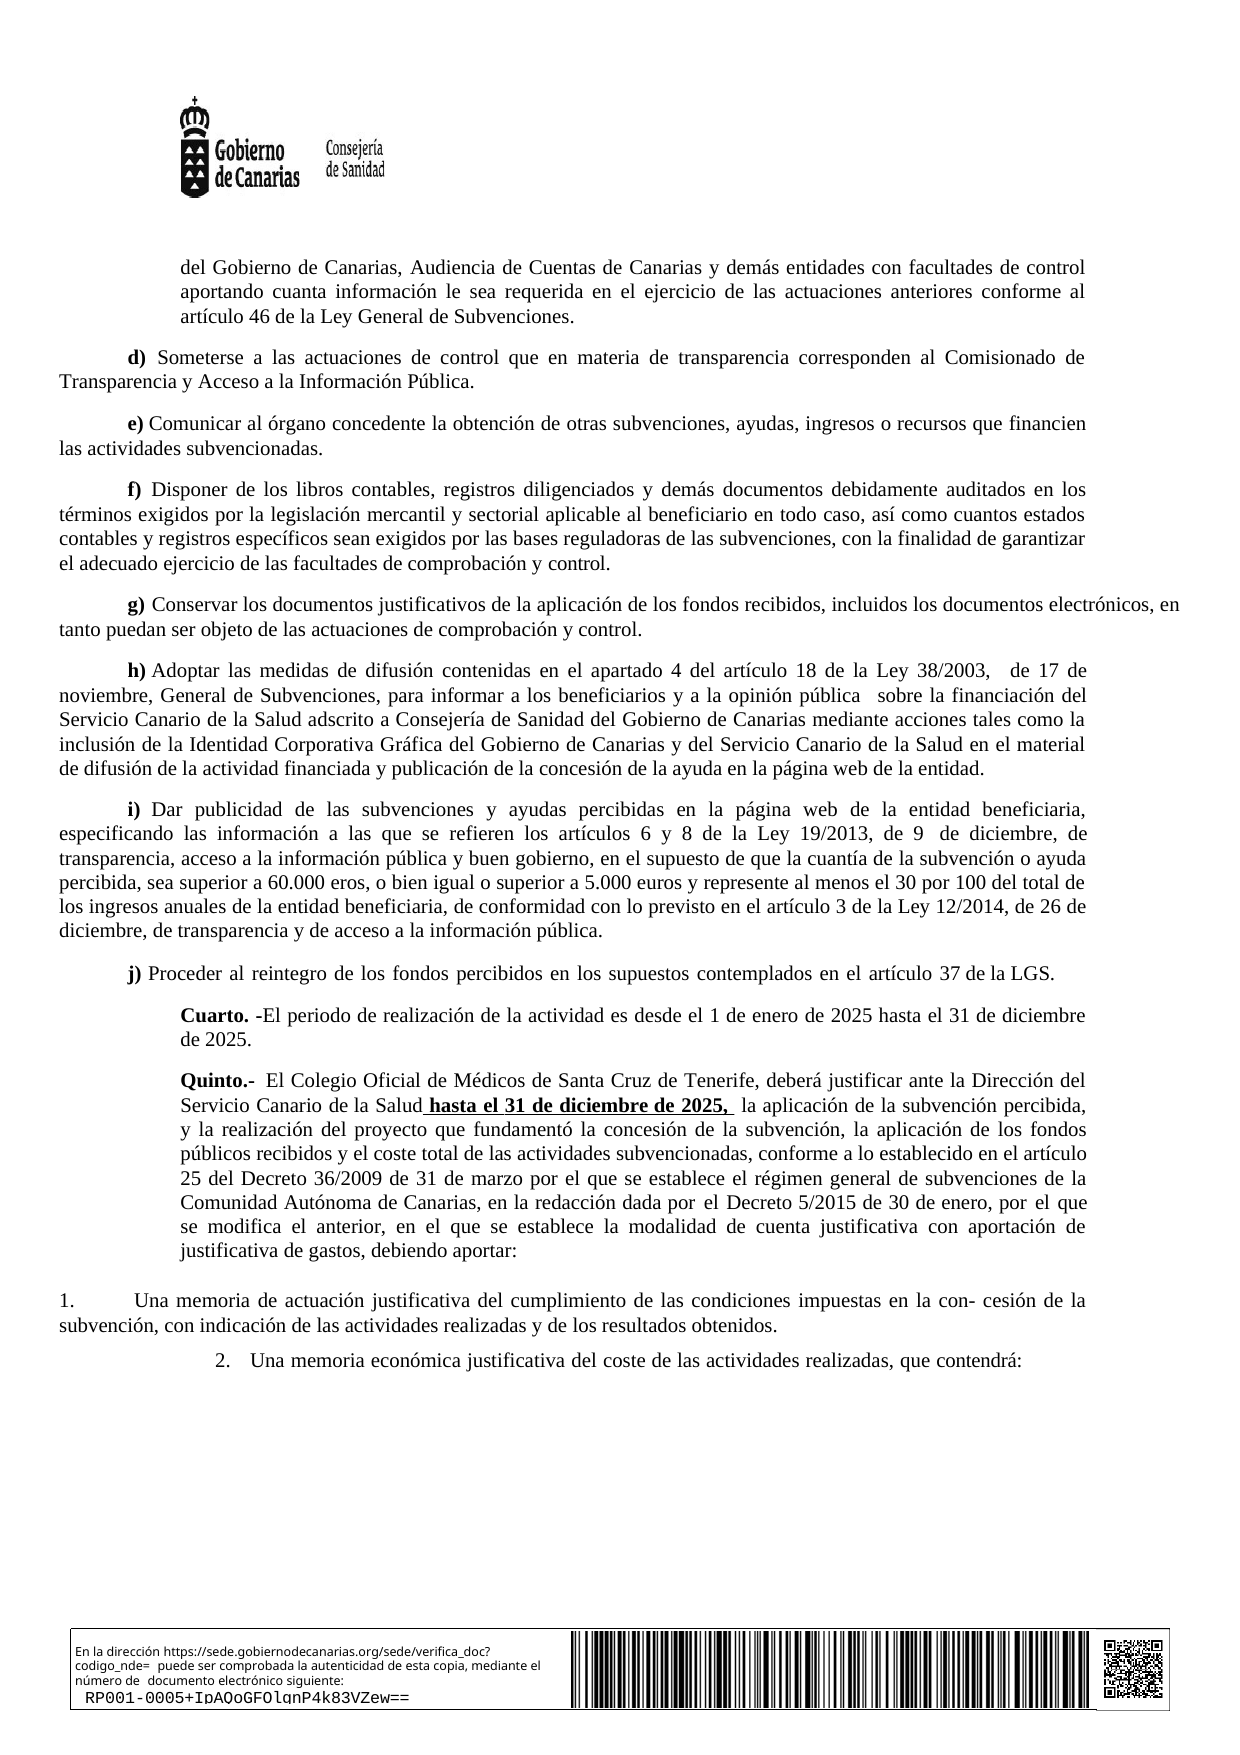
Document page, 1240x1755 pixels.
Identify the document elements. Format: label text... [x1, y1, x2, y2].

list Someterse a las actuaciones de control que en materia de transparencia corresponden al Comisionado de Transparencia y Acceso a la Información Pública. [59, 345, 1087, 393]
text Cuarto. -El periodo de realización de la actividad es desde el 1 de enero de 2025 hasta el 31 de diciembre de 2025. [180, 1002, 1087, 1051]
list Comunicar al órgano concedente la obtención de otras subvenciones, ayudas, ingresos o recursos que financien las actividades subvencionadas. [59, 411, 1087, 460]
list Adoptar las medidas de difusión contenidas en el apartado 4 del artículo 18 de la Ley 38/2003, de 17 de noviembre, General de Subvenciones, para informar a los beneficiarios y a la opinión pública sobre la financiación del Servicio Canario de la Salud adscrito a Consejería de Sanidad del Gobierno de Canarias mediante acciones tales como la inclusión de la Identidad Corporativa Gráfica del Gobierno de Canarias y del Servicio Canario de la Salud en el material de difusión de la actividad financiada y publicación de la concesión de la ayuda en la página web de la entidad. [59, 658, 1087, 780]
list Una memoria económica justificativa del coste de las actividades realizadas, que contendrá: [215, 1348, 1181, 1372]
list Proceder al reintegro de los fondos percibidos en los supuestos contemplados en el artículo 37 de la LGS. [59, 961, 1181, 985]
list Disponer de los libros contables, registros diligenciados y demás documentos debidamente auditados en los términos exigidos por la legislación mercantil y sectorial aplicable al beneficiario en todo caso, así como cuantos estados contables y registros específicos sean exigidos por las bases reguladoras de las subvenciones, con la finalidad de garantizar el adecuado ejercicio de las facultades de comprobación y control. [59, 477, 1087, 575]
text Quinto.- El Colegio Oficial de Médicos de Santa Cruz de Tenerife, deberá justificar ante la Dirección del Servicio Canario de la Salud hasta el 31 de diciembre de 2025, la aplicación de la subvención percibida, y la realización del proyecto que fundamentó la concesión de la subvención, la aplicación de los fondos públicos recibidos y el coste total de las actividades subvencionadas, conforme a lo establecido en el artículo 25 del Decreto 36/2009 de 31 de marzo por el que se establece el régimen general de subvenciones de la Comunidad Autónoma de Canarias, en la redacción dada por el Decreto 5/2015 de 30 de enero, por el que se modifica el anterior, en el que se establece la modalidad de cuenta justificativa con aportación de justificativa de gastos, debiendo aportar: [180, 1068, 1088, 1262]
list Una memoria de actuación justificativa del cumplimiento de las condiciones impuestas en la con- cesión de la subvención, con indicación de las actividades realizadas y de los resultados obtenidos. [59, 1288, 1087, 1337]
text del Gobierno de Canarias, Audiencia de Cuentas de Canarias y demás entidades con facultades de control aportando cuanta información le sea requerida en el ejercicio de las actuaciones anteriores conforme al artículo 46 de la Ley General de Subvenciones. [180, 255, 1087, 328]
list Dar publicidad de las subvenciones y ayudas percibidas en la página web de la entidad beneficiaria, especificando las información a las que se refieren los artículos 6 y 8 de la Ley 19/2013, de 9 de diciembre, de transparencia, acceso a la información pública y buen gobierno, en el supuesto de que la cuantía de la subvención o ayuda percibida, sea superior a 60.000 eros, o bien igual o superior a 5.000 euros y represente al menos el 30 por 100 del total de los ingresos anuales de la entidad beneficiaria, de conformidad con lo previsto en el artículo 3 de la Ley 12/2014, de 26 de diciembre, de transparencia y de acceso a la información pública. [59, 797, 1088, 942]
list Conservar los documentos justificativos de la aplicación de los fondos recibidos, incluidos los documentos electrónicos, en tanto puedan ser objeto de las actuaciones de comprobación y control. [59, 592, 1181, 641]
